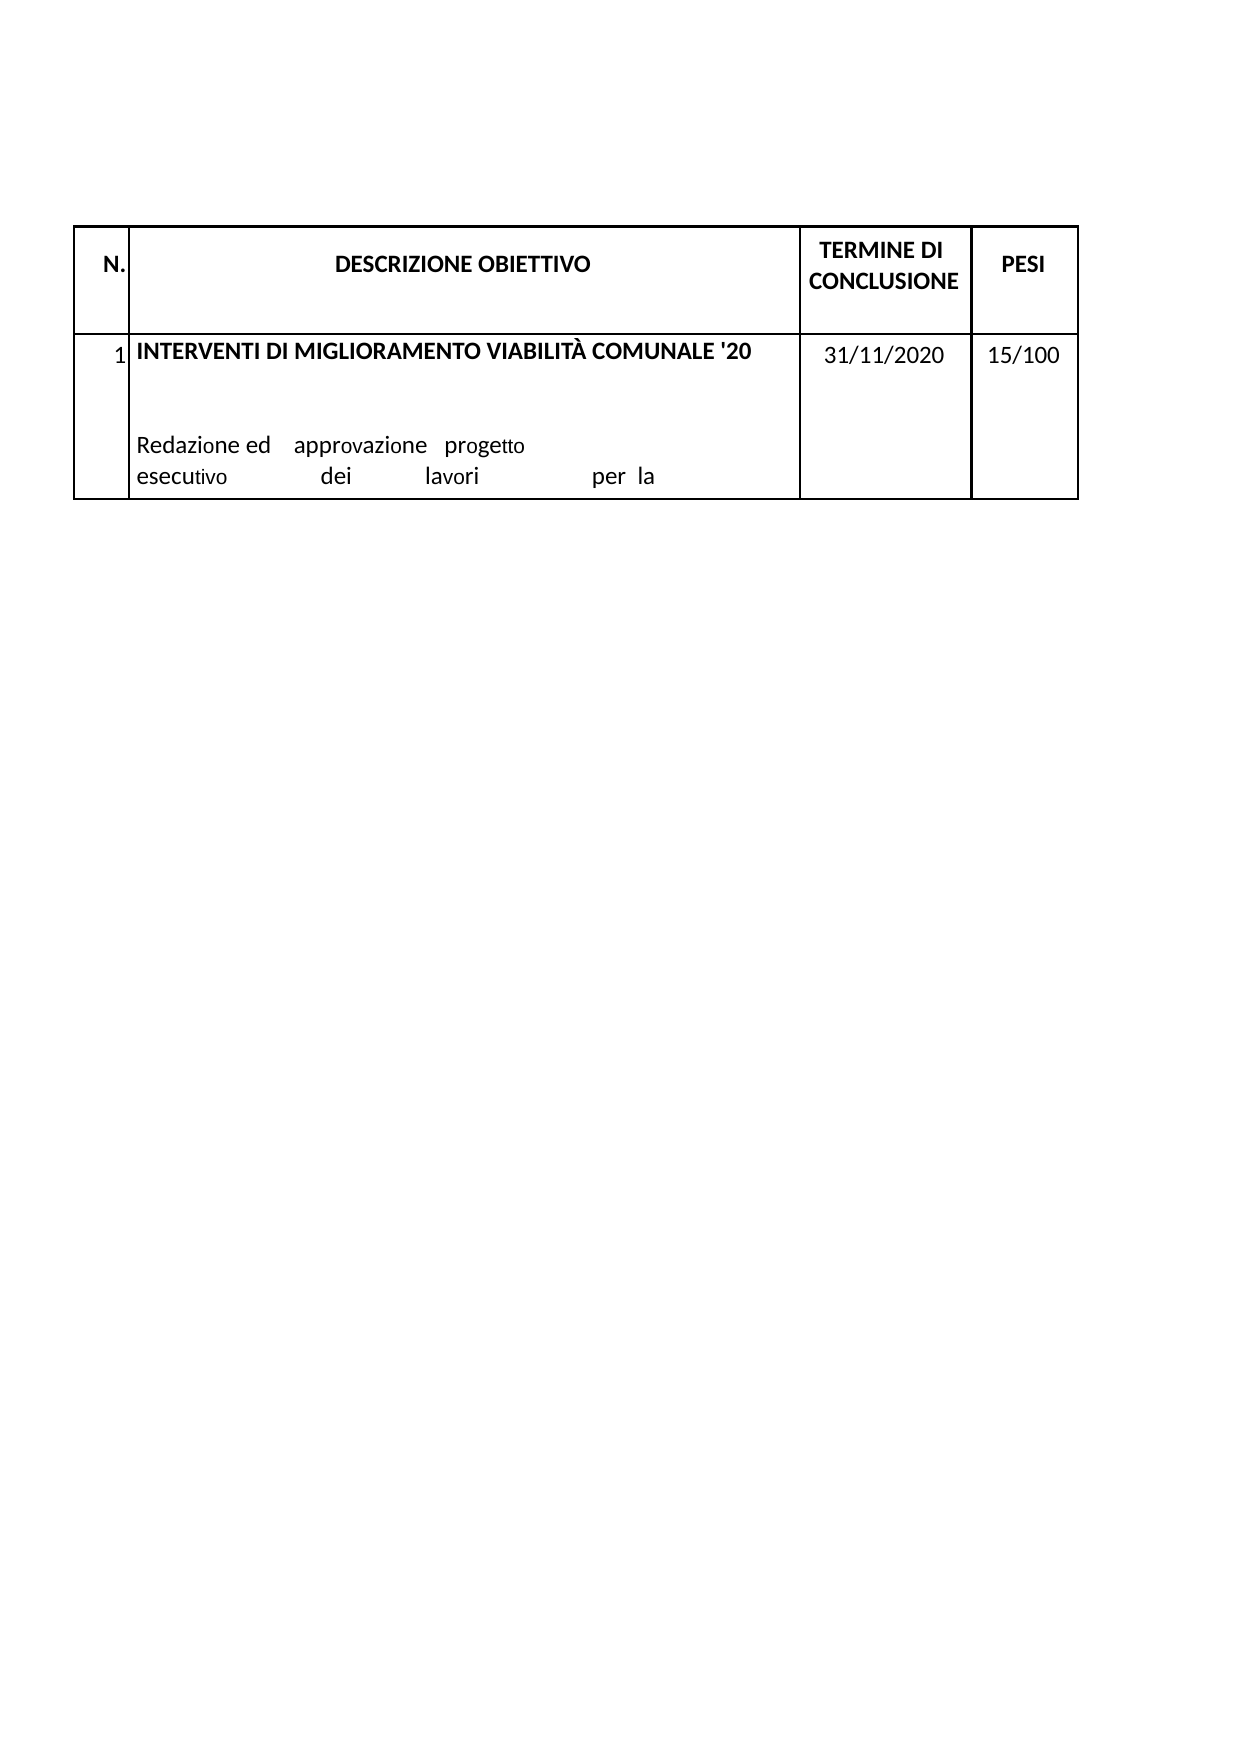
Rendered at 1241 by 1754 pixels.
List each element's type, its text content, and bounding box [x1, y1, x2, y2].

table_cell 1 [75, 335, 128, 498]
table_cell 15/100 [973, 335, 1077, 498]
table_header DESCRIZIONE OBIETTIVO [130, 228, 799, 333]
table_cell INTERVENTI DI MIGLIORAMENTO VIABILITÀ COMUNALE '20 Redazione ed approvazione progetto esecutivo dei lavori per la [130, 335, 799, 498]
table_cell 31/11/2020 [801, 335, 970, 498]
table_header PESI [973, 228, 1077, 333]
table_header TERMINE DI CONCLUSIONE [801, 228, 970, 333]
table_header N. [75, 228, 128, 333]
